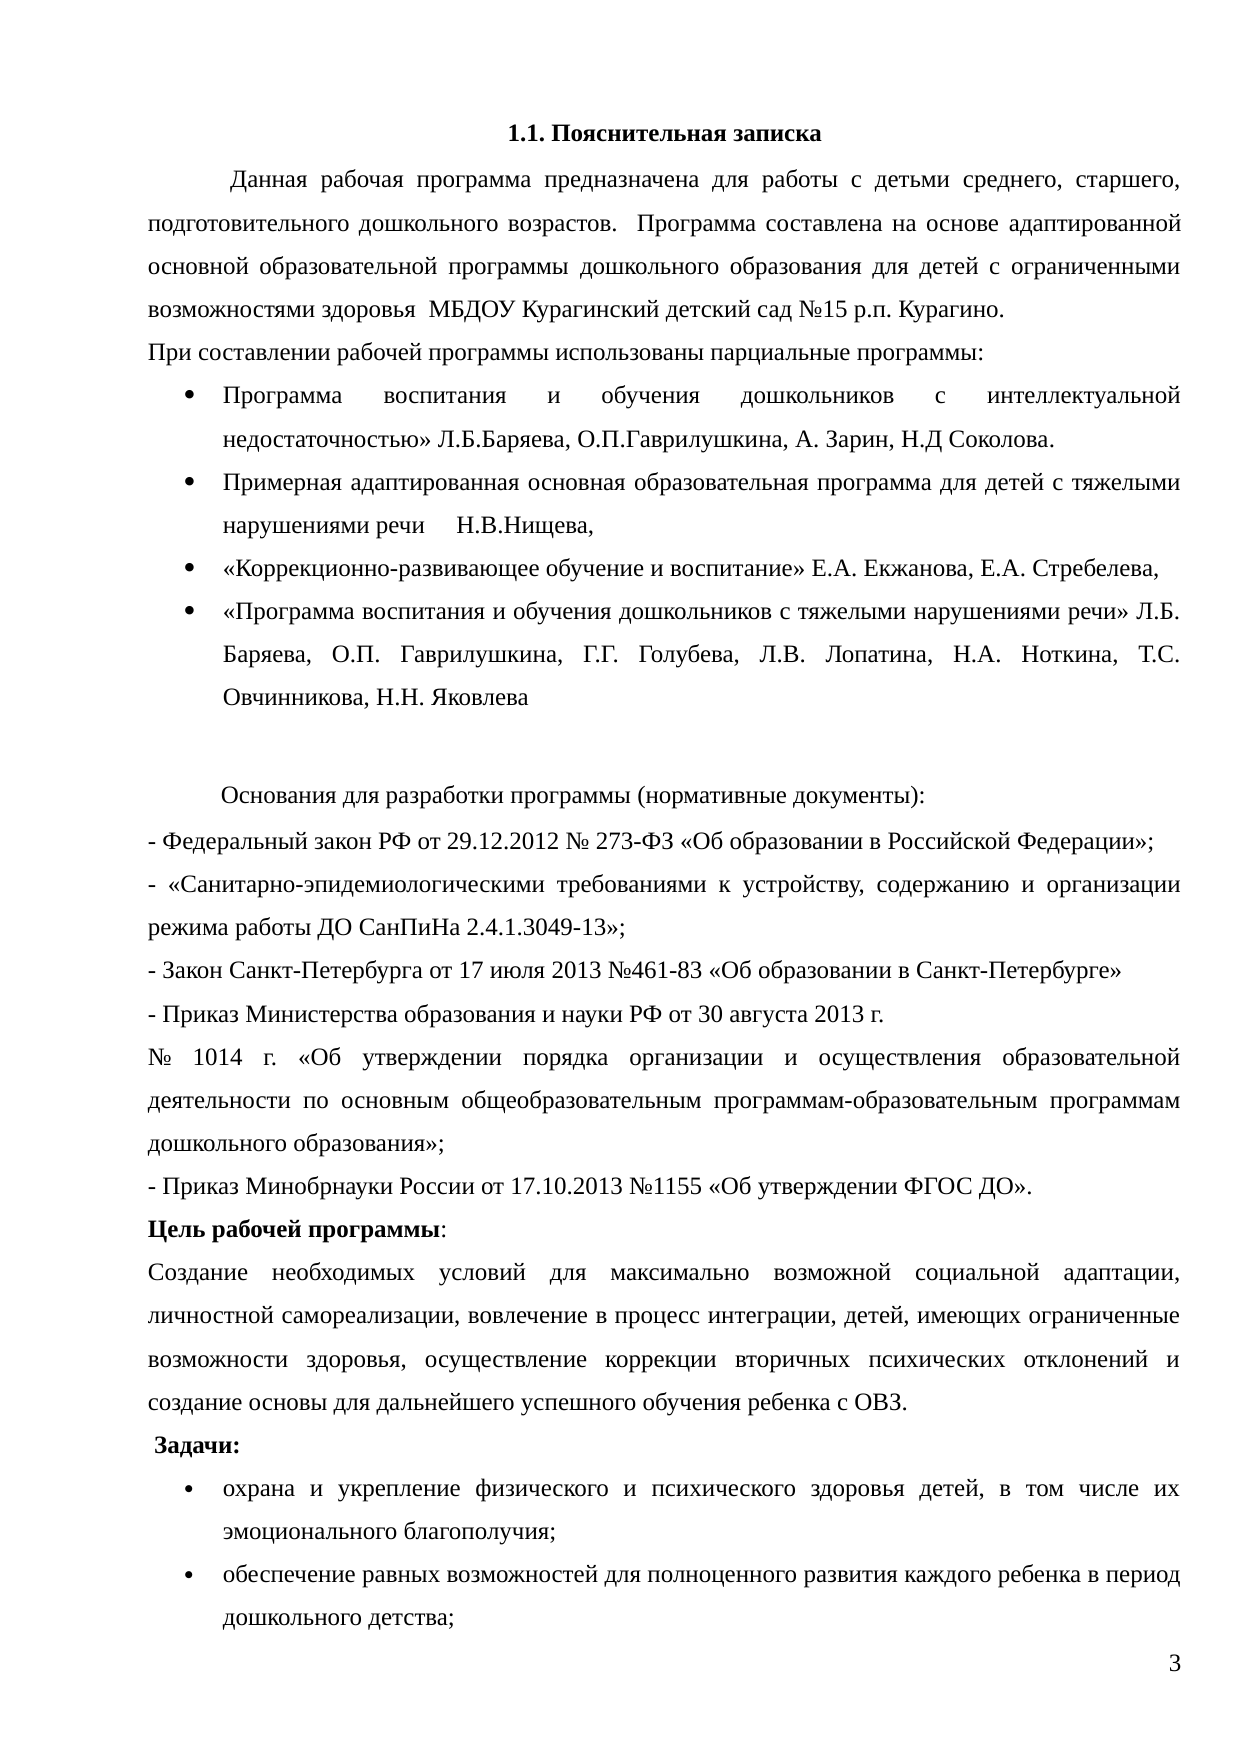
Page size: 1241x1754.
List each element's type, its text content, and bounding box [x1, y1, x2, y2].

text Создание необходимых условий для максимально возможной социальной адаптации, личностной самореализации, вовлечение в процесс интеграции, детей, имеющих ограниченные возможности здоровья, осуществление коррекции вторичных психических отклонений и создание основы для дальнейшего успешного обучения ребенка с ОВЗ. [148, 1257, 1181, 1416]
text № 1014 г. «Об утверждении порядка организации и осуществления образовательной деятельности по основным общеобразовательным программам-образовательным программам дошкольного образования»; [148, 1042, 1181, 1157]
list Программа воспитания и обучения дошкольников с интеллектуальной недостаточностью» Л.Б.Баряева, О.П.Гаврилушкина, А. Зарин, Н.Д Соколова. [185, 381, 1181, 452]
text - Федеральный закон РФ от 29.12.2012 № 273-ФЗ «Об образовании в Российской Федерации»; [148, 826, 1181, 855]
list «Программа воспитания и обучения дошкольников с тяжелыми нарушениями речи» Л.Б. Баряева, О.П. Гаврилушкина, Г.Г. Голубева, Л.В. Лопатина, Н.А. Ноткина, Т.С. Овчинникова, Н.Н. Яковлева [185, 596, 1181, 711]
text - Приказ Министерства образования и науки РФ от 30 августа 2013 г. [148, 999, 1181, 1027]
text 1.1. Пояснительная записка [148, 118, 1181, 147]
text Задачи: [148, 1430, 1181, 1459]
text При составлении рабочей программы использованы парциальные программы: [148, 337, 1181, 366]
text - «Санитарно-эпидемиологическими требованиями к устройству, содержанию и организации режима работы ДО СанПиНа 2.4.1.3049-13»; [148, 869, 1181, 941]
text Основания для разработки программы (нормативные документы): [148, 776, 1181, 809]
text - Закон Санкт-Петербурга от 17 июля 2013 №461-83 «Об образовании в Санкт-Петербурге» [148, 956, 1181, 984]
list Примерная адаптированная основная образовательная программа для детей с тяжелыми нарушениями речи Н.В.Нищева, [185, 467, 1181, 539]
text - Приказ Минобрнауки России от 17.10.2013 №1155 «Об утверждении ФГОС ДО». [148, 1171, 1181, 1200]
text Цель рабочей программы: [148, 1214, 1181, 1243]
list охрана и укрепление физического и психического здоровья детей, в том числе их эмоционального благополучия; [185, 1473, 1181, 1545]
list «Коррекционно-развивающее обучение и воспитание» Е.А. Екжанова, Е.А. Стребелева, [185, 553, 1181, 582]
list обеспечение равных возможностей для полноценного развития каждого ребенка в период дошкольного детства; [185, 1559, 1181, 1631]
text Данная рабочая программа предназначена для работы с детьми среднего, старшего, подготовительного дошкольного возрастов. Программа составлена на основе адаптированной основной образовательной программы дошкольного образования для детей с ограниченными возможностями здоровья МБДОУ Курагинский детский сад №15 р.п. Курагино. [148, 161, 1181, 323]
